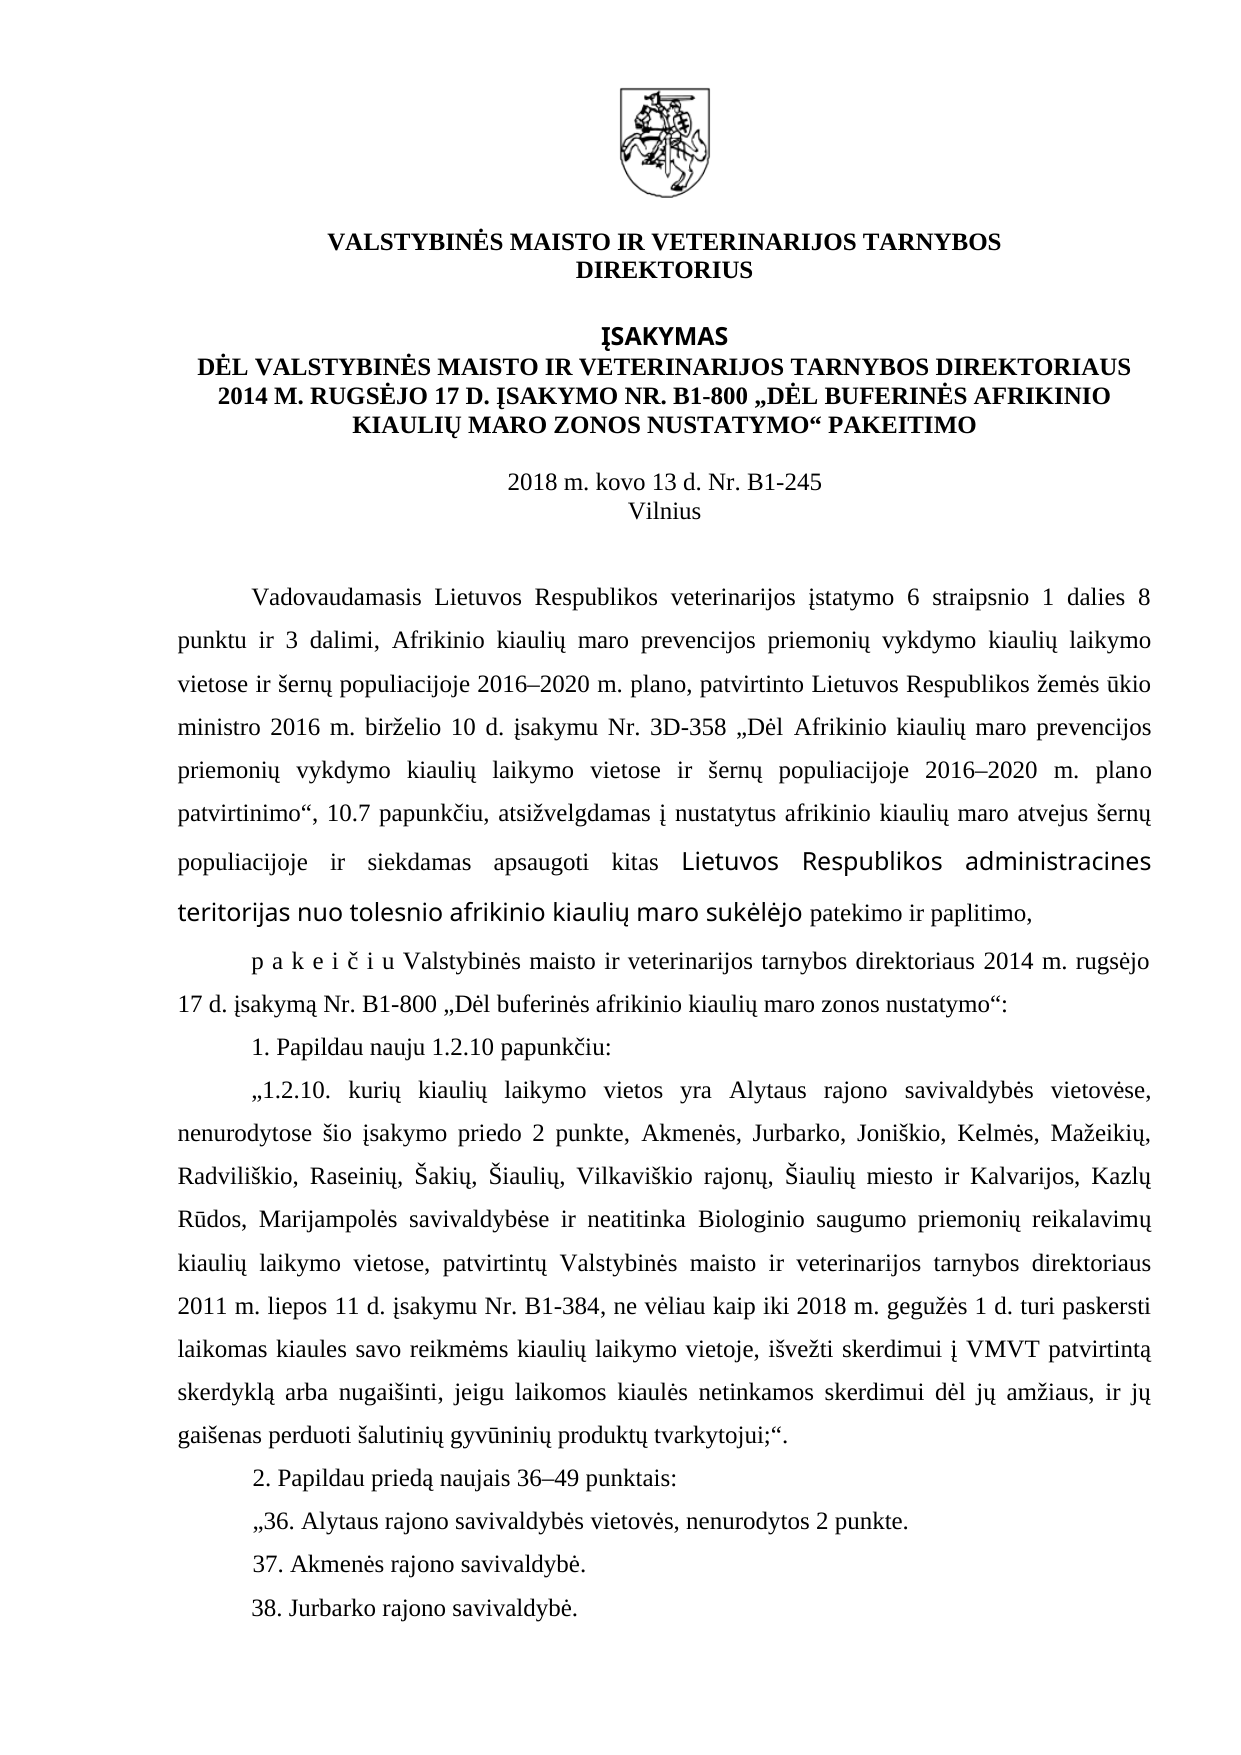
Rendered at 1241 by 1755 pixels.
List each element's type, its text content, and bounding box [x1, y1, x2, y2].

text 2. Papildau priedą naujais 36–49 punktais: [177, 1463, 1152, 1492]
text p a k e i č i u Valstybinės maisto ir veterinarijos tarnybos direktoriaus 2014 m. rugsėjo 17 d. įsakymą Nr. B1-800 „Dėl buferinės afrikinio kiaulių maro zonos nustatymo“: [177, 946, 1152, 1018]
text DĖL VALSTYBINĖS MAISTO IR VETERINARIJOS TARNYBOS DIREKTORIAUS 2014 M. RUGSĖJO 17 D. ĮSAKYMO NR. B1-800 „DĖL BUFERINĖS AFRIKINIO KIAULIŲ MARO ZONOS NUSTATYMO“ PAKEITIMO [177, 352, 1152, 439]
text Vadovaudamasis Lietuvos Respublikos veterinarijos įstatymo 6 straipsnio 1 dalies 8 punktu ir 3 dalimi, Afrikinio kiaulių maro prevencijos priemonių vykdymo kiaulių laikymo vietose ir šernų populiacijoje 2016–2020 m. plano, patvirtinto Lietuvos Respublikos žemės ūkio ministro 2016 m. birželio 10 d. įsakymu Nr. 3D-358 „Dėl Afrikinio kiaulių maro prevencijos priemonių vykdymo kiaulių laikymo vietose ir šernų populiacijoje 2016–2020 m. plano patvirtinimo“, 10.7 papunkčiu, atsižvelgdamas į nustatytus afrikinio kiaulių maro atvejus šernų populiacijoje ir siekdamas apsaugoti kitas Lietuvos Respublikos administracines teritorijas nuo tolesnio afrikinio kiaulių maro sukėlėjo patekimo ir paplitimo, [177, 582, 1152, 929]
text „36. Alytaus rajono savivaldybės vietovės, nenurodytos 2 punkte. [177, 1506, 1152, 1535]
text Vilnius [177, 496, 1152, 525]
text 38. Jurbarko rajono savivaldybė. [251, 1593, 1152, 1621]
text ĮSAKYMAS [177, 318, 1152, 352]
text 37. Akmenės rajono savivaldybė. [177, 1549, 1152, 1578]
text 1. Papildau nauju 1.2.10 papunkčiu: [177, 1032, 1152, 1061]
text 2018 m. kovo 13 d. Nr. B1-245 [177, 467, 1152, 496]
text „1.2.10. kurių kiaulių laikymo vietos yra Alytaus rajono savivaldybės vietovėse, nenurodytose šio įsakymo priedo 2 punkte, Akmenės, Jurbarko, Joniškio, Kelmės, Mažeikių, Radviliškio, Raseinių, Šakių, Šiaulių, Vilkaviškio rajonų, Šiaulių miesto ir Kalvarijos, Kazlų Rūdos, Marijampolės savivaldybėse ir neatitinka Biologinio saugumo priemonių reikalavimų kiaulių laikymo vietose, patvirtintų Valstybinės maisto ir veterinarijos tarnybos direktoriaus 2011 m. liepos 11 d. įsakymu Nr. B1-384, ne vėliau kaip iki 2018 m. gegužės 1 d. turi paskersti laikomas kiaules savo reikmėms kiaulių laikymo vietoje, išvežti skerdimui į VMVT patvirtintą skerdyklą arba nugaišinti, jeigu laikomos kiaulės netinkamos skerdimui dėl jų amžiaus, ir jų gaišenas perduoti šalutinių gyvūninių produktų tvarkytojui;“. [177, 1075, 1152, 1449]
text VALSTYBINĖS MAISTO IR VETERINARIJOS TARNYBOS [177, 227, 1152, 256]
text DIREKTORIUS [177, 256, 1152, 284]
